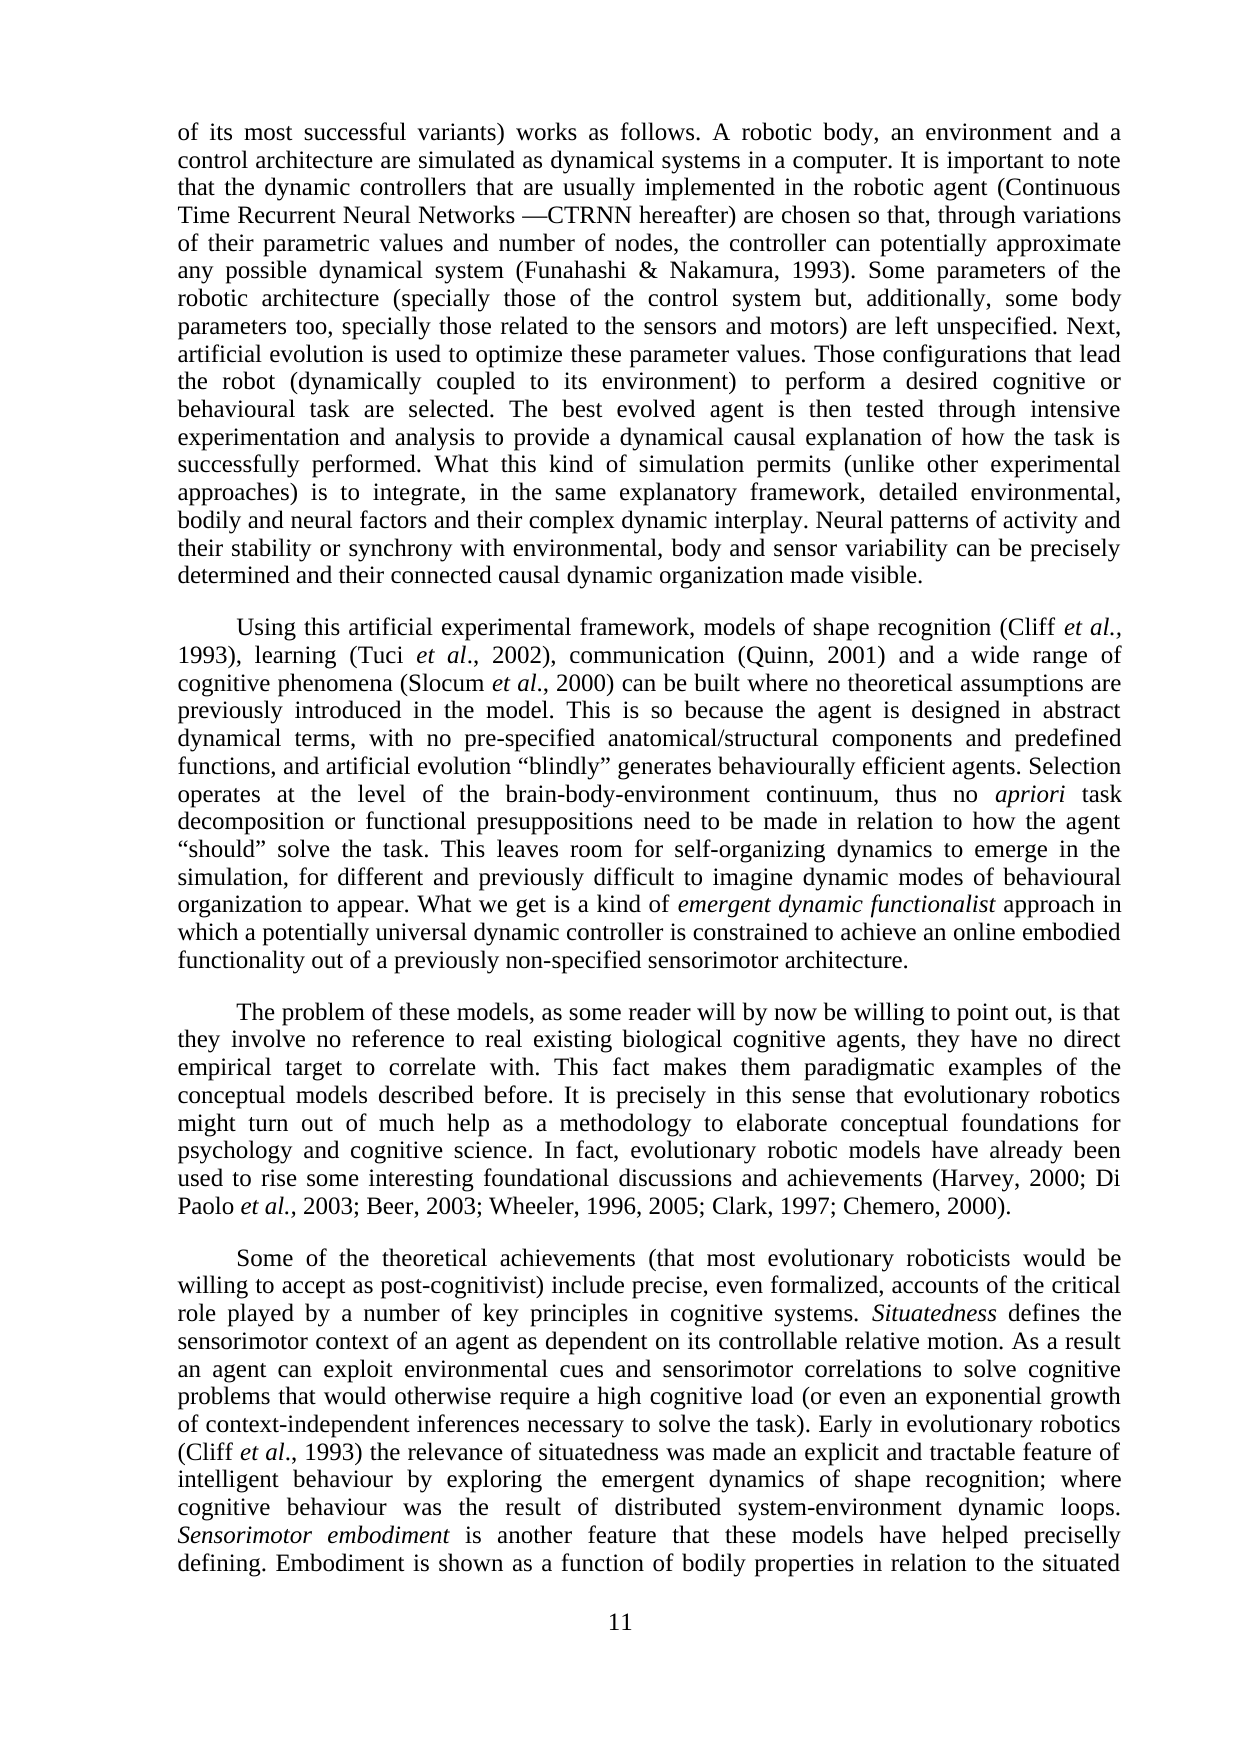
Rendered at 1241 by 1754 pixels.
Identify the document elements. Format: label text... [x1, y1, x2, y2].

text Some of the theoretical achievements (that most evolutionary roboticists would be willing to accept as post-cognitivist) include precise, even formalized, accounts of the critical role played by a number of key principles in cognitive systems. Situatedness defines the sensorimotor context of an agent as dependent on its controllable relative motion. As a result an agent can exploit environmental cues and sensorimotor correlations to solve cognitive problems that would otherwise require a high cognitive load (or even an exponential growth of context-independent inferences necessary to solve the task). Early in evolutionary robotics (Cliff et al., 1993) the relevance of situatedness was made an explicit and tractable feature of intelligent behaviour by exploring the emergent dynamics of shape recognition; where cognitive behaviour was the result of distributed system-environment dynamic loops. Sensorimotor embodiment is another feature that these models have helped preciselly defining. Embodiment is shown as a function of bodily properties in relation to the situated [177, 1244, 1122, 1576]
text The problem of these models, as some reader will by now be willing to point out, is that they involve no reference to real existing biological cognitive agents, they have no direct empirical target to correlate with. This fact makes them paradigmatic examples of the conceptual models described before. It is precisely in this sense that evolutionary robotics might turn out of much help as a methodology to elaborate conceptual foundations for psychology and cognitive science. In fact, evolutionary robotic models have already been used to rise some interesting foundational discussions and achievements (Harvey, 2000; Di Paolo et al., 2003; Beer, 2003; Wheeler, 1996, 2005; Clark, 1997; Chemero, 2000). [177, 998, 1122, 1219]
text Using this artificial experimental framework, models of shape recognition (Cliff et al., 1993), learning (Tuci et al., 2002), communication (Quinn, 2001) and a wide range of cognitive phenomena (Slocum et al., 2000) can be built where no theoretical assumptions are previously introduced in the model. This is so because the agent is designed in abstract dynamical terms, with no pre-specified anatomical/structural components and predefined functions, and artificial evolution “blindly” generates behaviourally efficient agents. Selection operates at the level of the brain-body-environment continuum, thus no apriori task decomposition or functional presuppositions need to be made in relation to how the agent “should” solve the task. This leaves room for self-organizing dynamics to emerge in the simulation, for different and previously difficult to imagine dynamic modes of behavioural organization to appear. What we get is a kind of emergent dynamic functionalist approach in which a potentially universal dynamic controller is constrained to achieve an online embodied functionality out of a previously non-specified sensorimotor architecture. [177, 613, 1122, 974]
text of its most successful variants) works as follows. A robotic body, an environment and a control architecture are simulated as dynamical systems in a computer. It is important to note that the dynamic controllers that are usually implemented in the robotic agent (Continuous Time Recurrent Neural Networks —CTRNN hereafter) are chosen so that, through variations of their parametric values and number of nodes, the controller can potentially approximate any possible dynamical system (Funahashi & Nakamura, 1993). Some parameters of the robotic architecture (specially those of the control system but, additionally, some body parameters too, specially those related to the sensors and motors) are left unspecified. Next, artificial evolution is used to optimize these parameter values. Those configurations that lead the robot (dynamically coupled to its environment) to perform a desired cognitive or behavioural task are selected. The best evolved agent is then tested through intensive experimentation and analysis to provide a dynamical causal explanation of how the task is successfully performed. What this kind of simulation permits (unlike other experimental approaches) is to integrate, in the same explanatory framework, detailed environmental, bodily and neural factors and their complex dynamic interplay. Neural patterns of activity and their stability or synchrony with environmental, body and sensor variability can be precisely determined and their connected causal dynamic organization made visible. [177, 118, 1122, 589]
